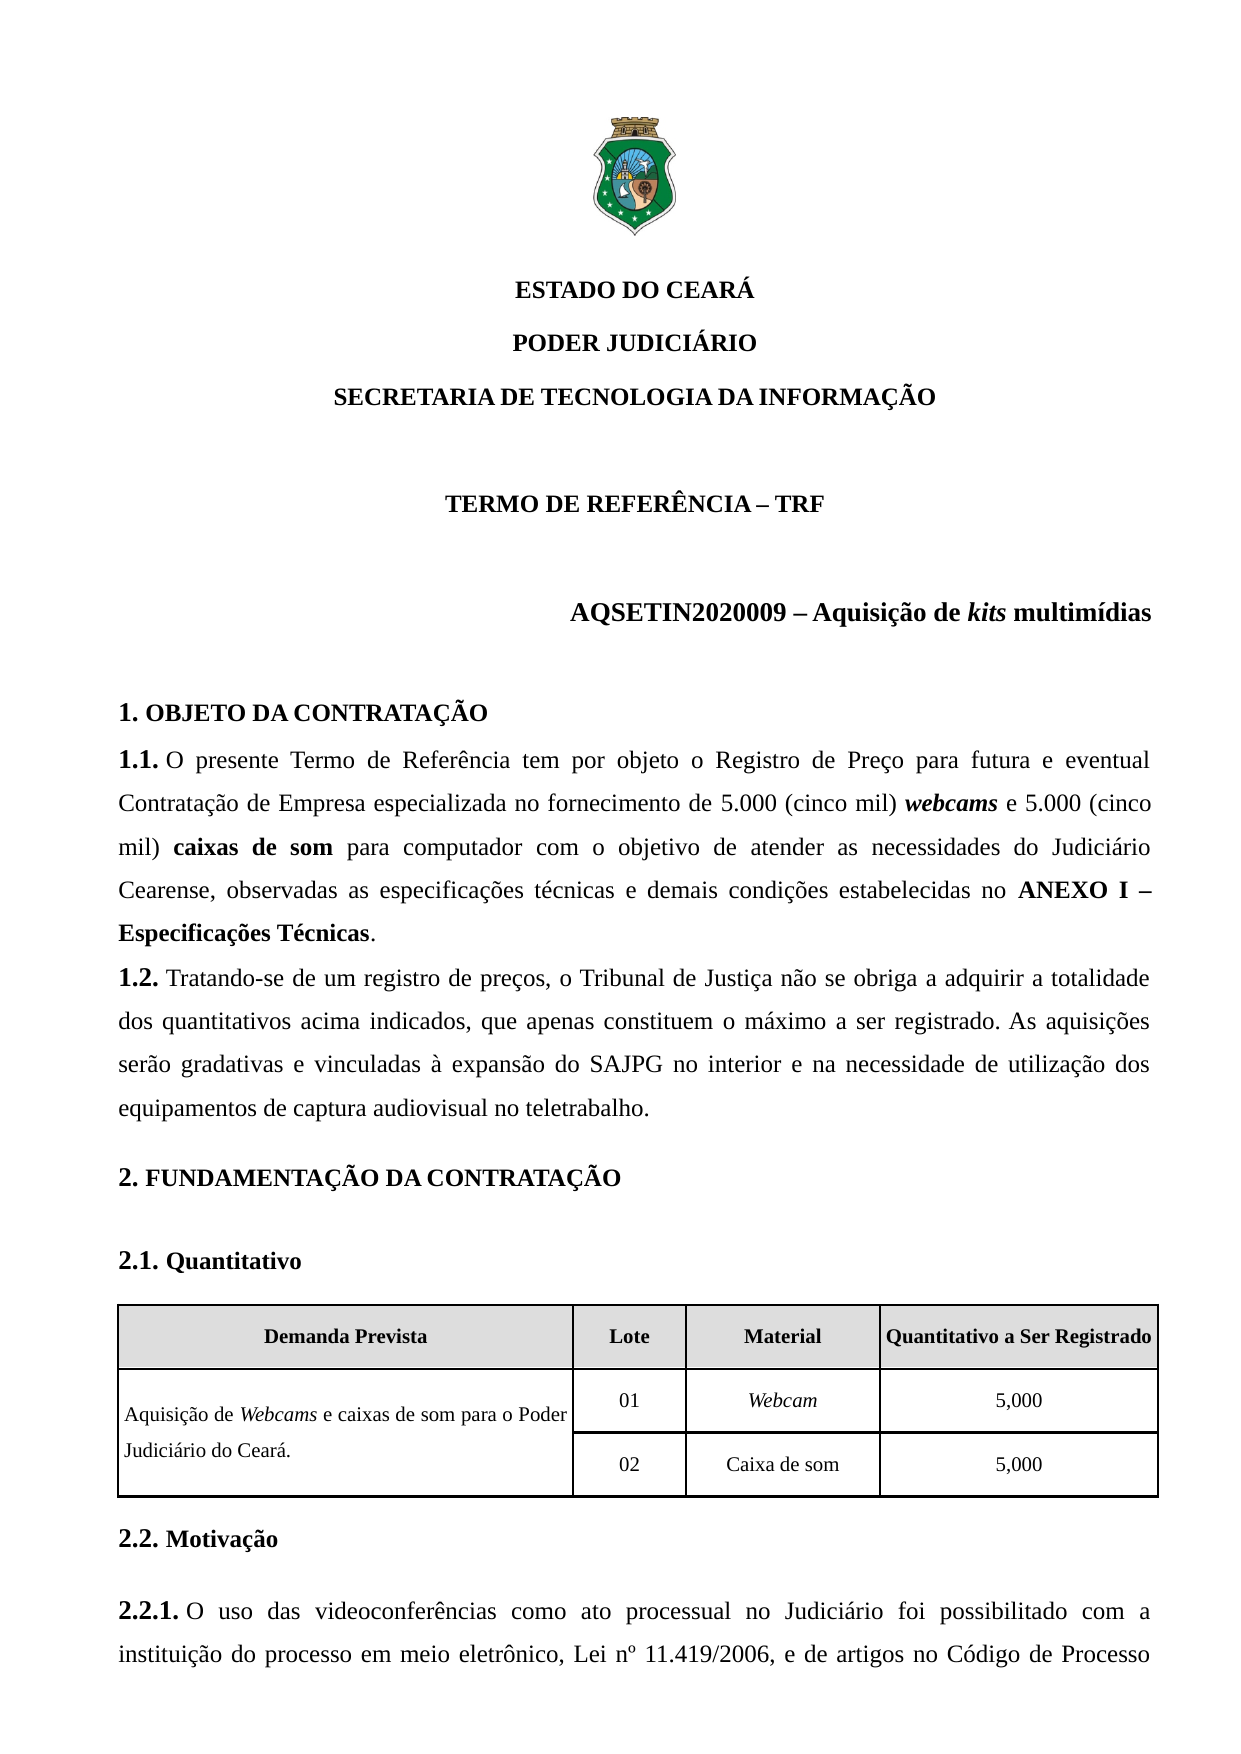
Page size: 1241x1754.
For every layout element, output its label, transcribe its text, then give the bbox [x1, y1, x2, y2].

table_cell 01 [574, 1370, 685, 1431]
table_cell Webcam [687, 1370, 879, 1431]
list Tratando-se de um registro de preços, o Tribunal de Justiça não se obriga a adquirir a totalidade dos quantitativos acima indicados, que apenas constituem o máximo a ser registrado. As aquisições serão gradativas e vinculadas à expansão do SAJPG no interior e na necessidade de utilização dos equipamentos de captura audiovisual no teletrabalho. [118, 961, 1152, 1121]
text SECRETARIA DE TECNOLOGIA DA INFORMAÇÃO [118, 382, 1152, 411]
table_cell 5.000 [881, 1370, 1157, 1431]
table_header Quantitativo a Ser Registrado [881, 1306, 1157, 1367]
list FUNDAMENTAÇÃO DA CONTRATAÇÃO [118, 1161, 1152, 1192]
list OBJETO DA CONTRATAÇÃO [118, 696, 1152, 727]
list Quantitativo [118, 1244, 1152, 1276]
text PODER JUDICIÁRIO [118, 328, 1152, 357]
table_header Demanda Prevista [119, 1306, 572, 1367]
table_cell Aquisição de Webcams e caixas de som para o Poder Judiciário do Ceará. [119, 1370, 572, 1495]
list O presente Termo de Referência tem por objeto o Registro de Preço para futura e eventual Contratação de Empresa especializada no fornecimento de 5.000 (cinco mil) webcams e 5.000 (cinco mil) caixas de som para computador com o objetivo de atender as necessidades do Judiciário Cearense, observadas as especificações técnicas e demais condições estabelecidas no ANEXO I – Especificações Técnicas. [118, 743, 1152, 947]
text ESTADO DO CEARÁ [118, 275, 1152, 303]
text AQSETIN2020009 – Aquisição de kits multimídias [100, 596, 1152, 627]
table_cell 5.000 [881, 1434, 1157, 1495]
text TERMO DE REFERÊNCIA – TRF [118, 489, 1152, 518]
list Motivação [118, 1522, 1152, 1553]
list O uso das videoconferências como ato processual no Judiciário foi possibilitado com a instituição do processo em meio eletrônico, Lei nº 11.419/2006, e de artigos no Código de Processo [118, 1594, 1152, 1668]
table_header Material [687, 1306, 879, 1367]
table_cell Caixa de som [687, 1434, 879, 1495]
table_header Lote [574, 1306, 685, 1367]
table_cell 02 [574, 1434, 685, 1495]
